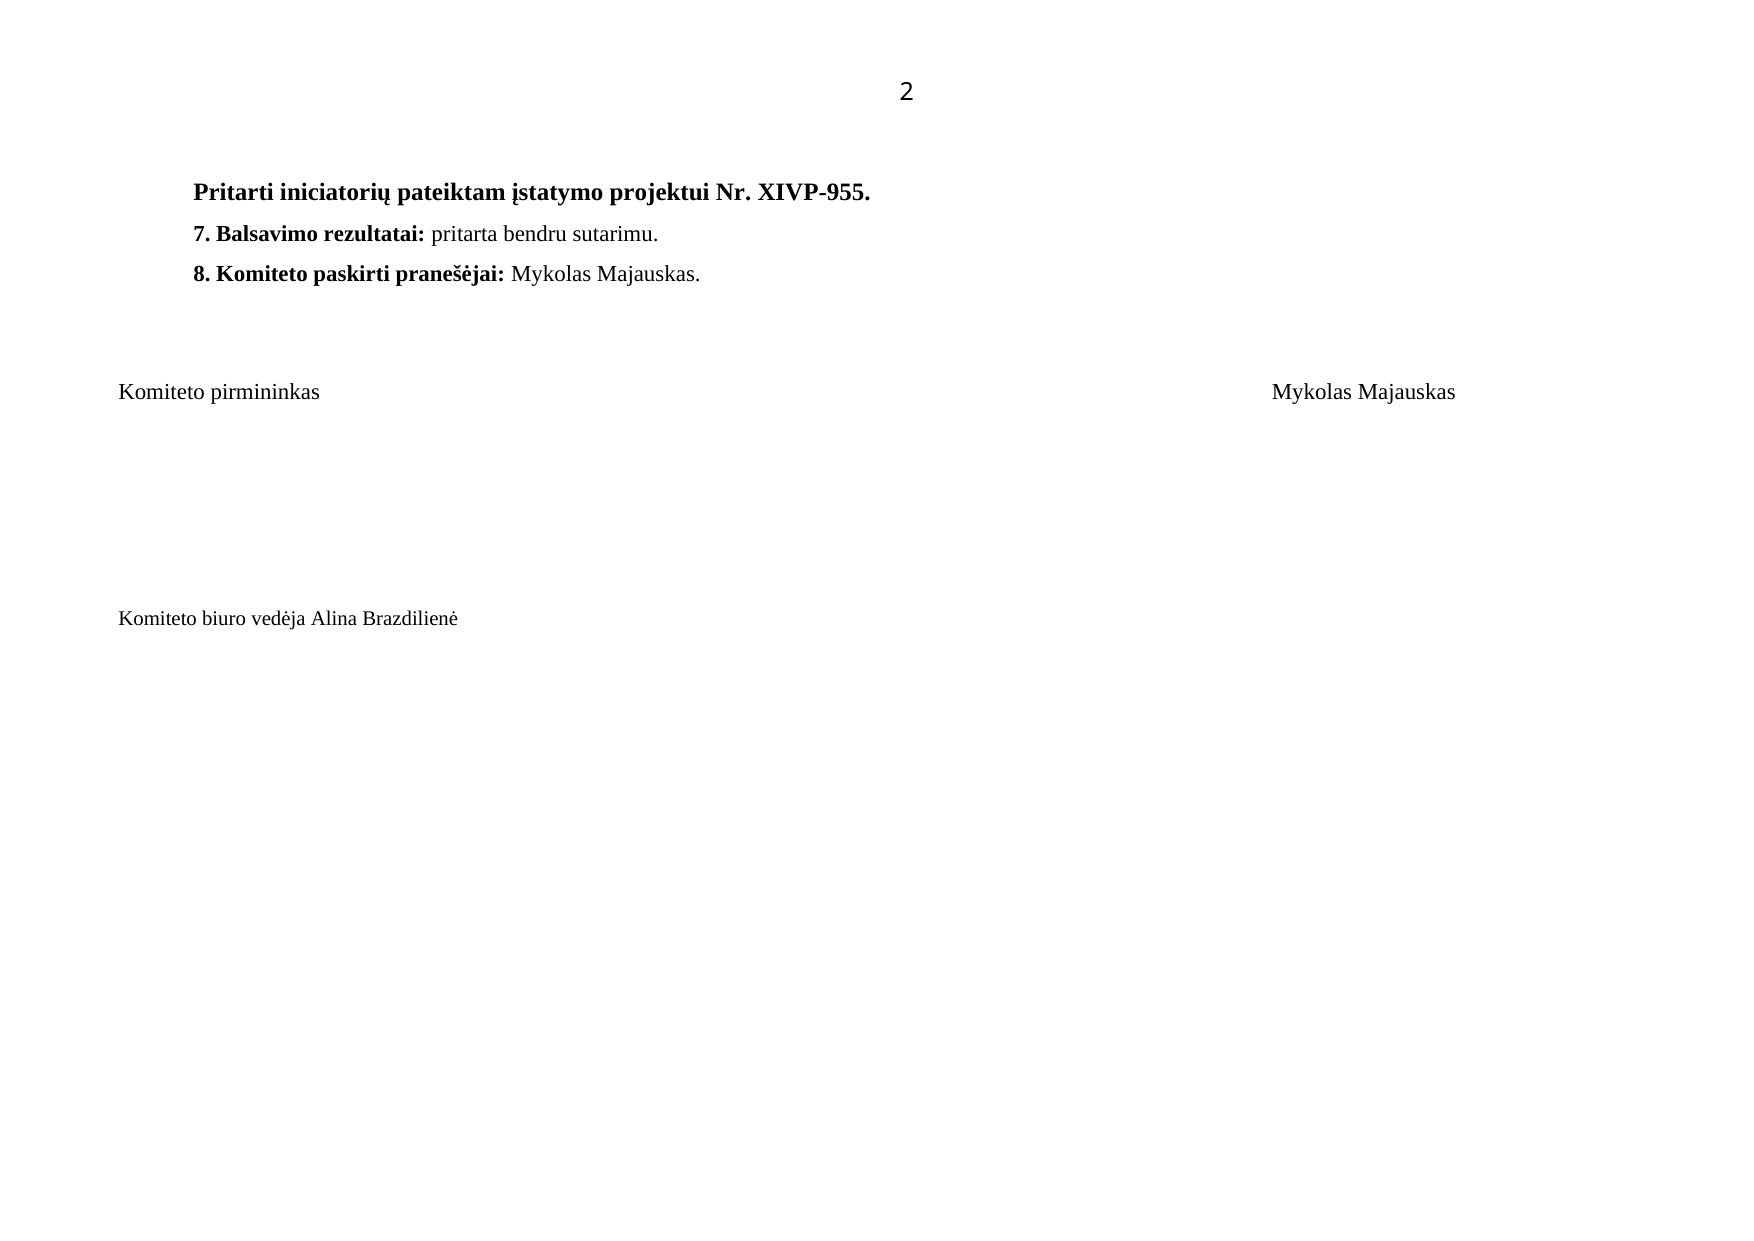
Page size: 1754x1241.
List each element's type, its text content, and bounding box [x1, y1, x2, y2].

text Komiteto biuro vedėja Alina Brazdilienė [118, 606, 1695, 630]
text 7. Balsavimo rezultatai: pritarta bendru sutarimu. [118, 220, 1695, 247]
text Pritarti iniciatorių pateiktam įstatymo projektui Nr. XIVP-955. [118, 177, 1695, 206]
text Komiteto pirmininkas Mykolas Majauskas [118, 378, 1695, 404]
text 8. Komiteto paskirti pranešėjai: Mykolas Majauskas. [118, 260, 1695, 286]
